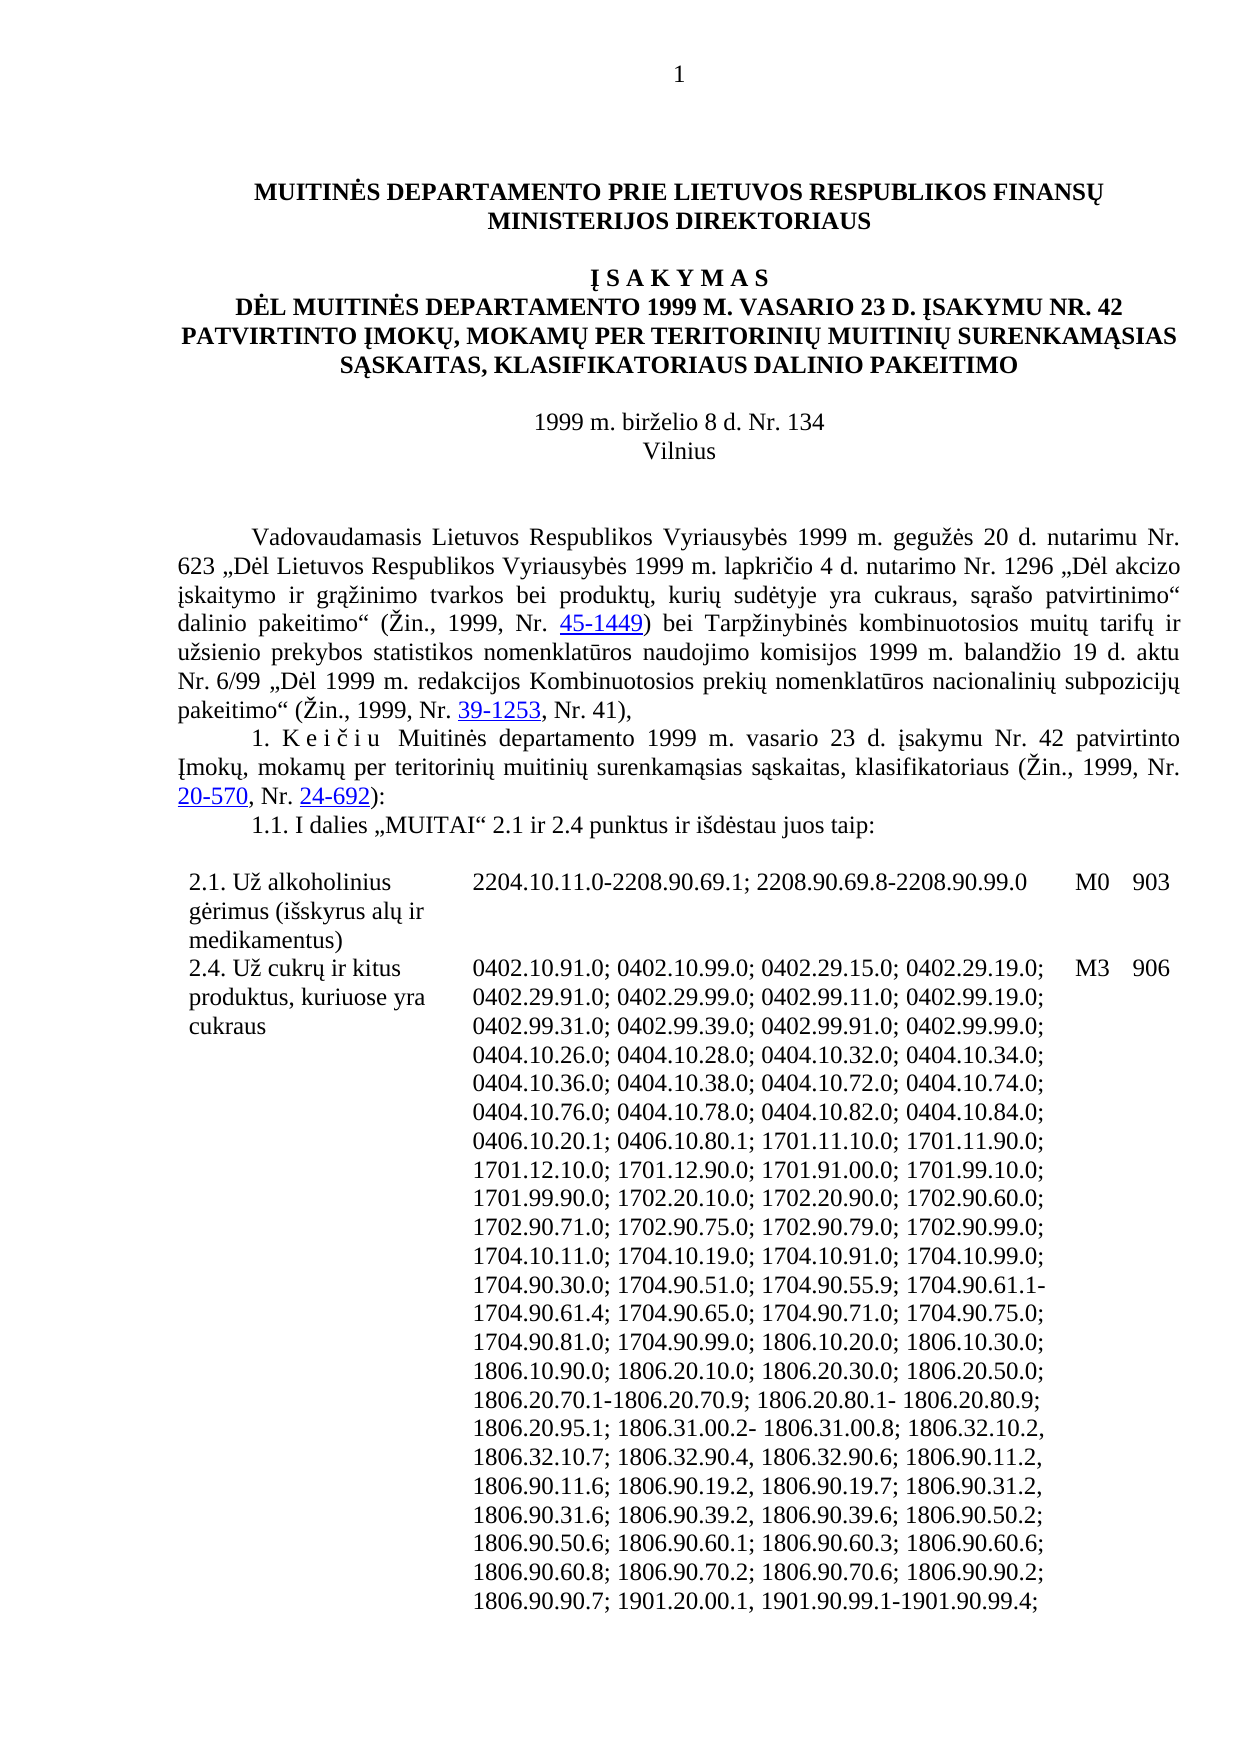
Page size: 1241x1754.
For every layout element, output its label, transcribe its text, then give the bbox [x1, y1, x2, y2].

table_cell [1064, 1011, 1121, 1040]
table_cell [1064, 1299, 1121, 1327]
table_cell [177, 1385, 461, 1413]
text 1.1. I dalies „MUITAI“ 2.1 ir 2.4 punktus ir išdėstau juos taip: [177, 810, 1181, 838]
table_cell [1064, 896, 1121, 925]
table_cell [1121, 896, 1181, 925]
table_cell 1806.10.90.0; 1806.20.10.0; 1806.20.30.0; 1806.20.50.0; [461, 1356, 1064, 1385]
table_cell 1702.90.71.0; 1702.90.75.0; 1702.90.79.0; 1702.90.99.0; [461, 1212, 1064, 1241]
table_cell [1064, 1356, 1121, 1385]
table_cell [177, 1241, 461, 1270]
table_cell [1121, 1241, 1181, 1270]
table_cell [461, 925, 1064, 953]
table_cell [177, 1126, 461, 1155]
table_cell 1806.90.31.6; 1806.90.39.2, 1806.90.39.6; 1806.90.50.2; [461, 1500, 1064, 1528]
table_cell [1064, 1500, 1121, 1528]
table_cell [1121, 1471, 1181, 1500]
text MUITINĖS DEPARTAMENTO PRIE LIETUVOS RESPUBLIKOS FINANSŲ MINISTERIJOS DIREKTORIAUS [177, 177, 1181, 235]
table_cell [177, 1529, 461, 1557]
table_header 903 [1121, 867, 1181, 896]
table_cell [1121, 1586, 1181, 1615]
table_cell 0402.99.31.0; 0402.99.39.0; 0402.99.91.0; 0402.99.99.0; [461, 1011, 1064, 1040]
table_cell 0402.29.91.0; 0402.29.99.0; 0402.99.11.0; 0402.99.19.0; [461, 982, 1064, 1011]
text Į S A K Y M A S [177, 263, 1181, 292]
table_cell [1064, 1270, 1121, 1298]
table_cell [177, 1069, 461, 1097]
table_cell [1064, 1097, 1121, 1126]
table_cell [1121, 1184, 1181, 1212]
table_cell [177, 1471, 461, 1500]
table_cell [1121, 1097, 1181, 1126]
table_cell 1704.90.30.0; 1704.90.51.0; 1704.90.55.9; 1704.90.61.1- [461, 1270, 1064, 1298]
table_cell 0404.10.76.0; 0404.10.78.0; 0404.10.82.0; 0404.10.84.0; [461, 1097, 1064, 1126]
table_cell 1806.90.11.6; 1806.90.19.2, 1806.90.19.7; 1806.90.31.2, [461, 1471, 1064, 1500]
table_cell [1121, 982, 1181, 1011]
table_cell [1064, 1442, 1121, 1471]
table_cell [1121, 1500, 1181, 1528]
table_cell [1064, 1471, 1121, 1500]
table_cell [1121, 1011, 1181, 1040]
table_cell [1121, 1557, 1181, 1586]
table_cell [1064, 1184, 1121, 1212]
table_cell [1121, 1212, 1181, 1241]
table_cell 1701.12.10.0; 1701.12.90.0; 1701.91.00.0; 1701.99.10.0; [461, 1155, 1064, 1183]
table_cell [1064, 1040, 1121, 1068]
table_header 2.1. Už alkoholinius gėrimus (išskyrus alų ir medikamentus) [177, 867, 461, 953]
table_cell [1064, 1385, 1121, 1413]
table_cell 1806.90.90.7; 1901.20.00.1, 1901.90.99.1-1901.90.99.4; [461, 1586, 1064, 1615]
table_cell 1806.90.60.8; 1806.90.70.2; 1806.90.70.6; 1806.90.90.2; [461, 1557, 1064, 1586]
table_cell [1064, 1069, 1121, 1097]
table_cell [1121, 1069, 1181, 1097]
table_cell 906 [1121, 954, 1181, 982]
table_cell [1121, 1270, 1181, 1298]
table_cell [177, 1557, 461, 1586]
table_cell [1064, 1586, 1121, 1615]
table_cell [177, 1586, 461, 1615]
table_cell [1121, 1327, 1181, 1356]
table_cell [177, 1155, 461, 1183]
table_cell [1064, 1529, 1121, 1557]
table_cell [1064, 1212, 1121, 1241]
text 1999 m. birželio 8 d. Nr. 134 [177, 407, 1181, 436]
table_cell 0404.10.26.0; 0404.10.28.0; 0404.10.32.0; 0404.10.34.0; [461, 1040, 1064, 1068]
table_cell [1064, 1414, 1121, 1442]
table_cell [1121, 1040, 1181, 1068]
table_cell [177, 1500, 461, 1528]
table_cell [177, 1040, 461, 1068]
table_cell [177, 1442, 461, 1471]
table_cell [1064, 1241, 1121, 1270]
table_cell 1806.90.50.6; 1806.90.60.1; 1806.90.60.3; 1806.90.60.6; [461, 1529, 1064, 1557]
table_cell [1064, 1155, 1121, 1183]
text Vadovaudamasis Lietuvos Respublikos Vyriausybės 1999 m. gegužės 20 d. nutarimu Nr. 623 „Dėl Lietuvos Respublikos Vyriausybės 1999 m. lapkričio 4 d. nutarimo Nr. 1296 „Dėl akcizo įskaitymo ir grąžinimo tvarkos bei produktų, kurių sudėtyje yra cukraus, sąrašo patvirtinimo“ dalinio pakeitimo“ (Žin., 1999, Nr. 45-1449) bei Tarpžinybinės kombinuotosios muitų tarifų ir užsienio prekybos statistikos nomenklatūros naudojimo komisijos 1999 m. balandžio 19 d. aktu Nr. 6/99 „Dėl 1999 m. redakcijos Kombinuotosios prekių nomenklatūros nacionalinių subpozicijų pakeitimo“ (Žin., 1999, Nr. 39-1253, Nr. 41), [177, 522, 1181, 723]
text 1. Keičiu Muitinės departamento 1999 m. vasario 23 d. įsakymu Nr. 42 patvirtinto Įmokų, mokamų per teritorinių muitinių surenkamąsias sąskaitas, klasifikatoriaus (Žin., 1999, Nr. 20-570, Nr. 24-692): [177, 723, 1181, 810]
table_cell [1121, 925, 1181, 953]
table_cell [1121, 1155, 1181, 1183]
table_cell [177, 1212, 461, 1241]
table_cell 0406.10.20.1; 0406.10.80.1; 1701.11.10.0; 1701.11.90.0; [461, 1126, 1064, 1155]
table_cell [177, 1299, 461, 1327]
text DĖL MUITINĖS DEPARTAMENTO 1999 M. VASARIO 23 D. ĮSAKYMU NR. 42 PATVIRTINTO ĮMOKŲ, MOKAMŲ PER TERITORINIŲ MUITINIŲ SURENKAMĄSIAS SĄSKAITAS, KLASIFIKATORIAUS DALINIO PAKEITIMO [177, 292, 1181, 378]
table_cell [177, 1414, 461, 1442]
table_cell [1121, 1442, 1181, 1471]
table_cell [177, 1356, 461, 1385]
table_cell [1121, 1299, 1181, 1327]
table_cell [1064, 982, 1121, 1011]
table_cell [177, 1327, 461, 1356]
table_cell 0404.10.36.0; 0404.10.38.0; 0404.10.72.0; 0404.10.74.0; [461, 1069, 1064, 1097]
table_cell 1704.90.61.4; 1704.90.65.0; 1704.90.71.0; 1704.90.75.0; [461, 1299, 1064, 1327]
table_cell [1121, 1385, 1181, 1413]
table_cell [177, 1270, 461, 1298]
table_cell [1121, 1356, 1181, 1385]
table_cell [1121, 1529, 1181, 1557]
table_cell [1064, 1126, 1121, 1155]
table_cell 1806.20.70.1-1806.20.70.9; 1806.20.80.1- 1806.20.80.9; [461, 1385, 1064, 1413]
table_cell M3 [1064, 954, 1121, 982]
table_cell [1121, 1126, 1181, 1155]
text Vilnius [177, 436, 1181, 465]
table_cell [1121, 1414, 1181, 1442]
table_cell 0402.10.91.0; 0402.10.99.0; 0402.29.15.0; 0402.29.19.0; [461, 954, 1064, 982]
table_cell 1704.10.11.0; 1704.10.19.0; 1704.10.91.0; 1704.10.99.0; [461, 1241, 1064, 1270]
table_cell 2.4. Už cukrų ir kitus produktus, kuriuose yra cukraus [177, 954, 461, 1040]
table_cell [1064, 925, 1121, 953]
table_cell [461, 896, 1064, 925]
table_cell 1701.99.90.0; 1702.20.10.0; 1702.20.90.0; 1702.90.60.0; [461, 1184, 1064, 1212]
table_header M0 [1064, 867, 1121, 896]
table_cell [1064, 1557, 1121, 1586]
table_cell [1064, 1327, 1121, 1356]
table_cell [177, 1184, 461, 1212]
table_cell [177, 1097, 461, 1126]
table_cell 1806.20.95.1; 1806.31.00.2- 1806.31.00.8; 1806.32.10.2, [461, 1414, 1064, 1442]
table_cell 1704.90.81.0; 1704.90.99.0; 1806.10.20.0; 1806.10.30.0; [461, 1327, 1064, 1356]
table_cell 1806.32.10.7; 1806.32.90.4, 1806.32.90.6; 1806.90.11.2, [461, 1442, 1064, 1471]
table_header 2204.10.11.0-2208.90.69.1; 2208.90.69.8-2208.90.99.0 [461, 867, 1064, 896]
